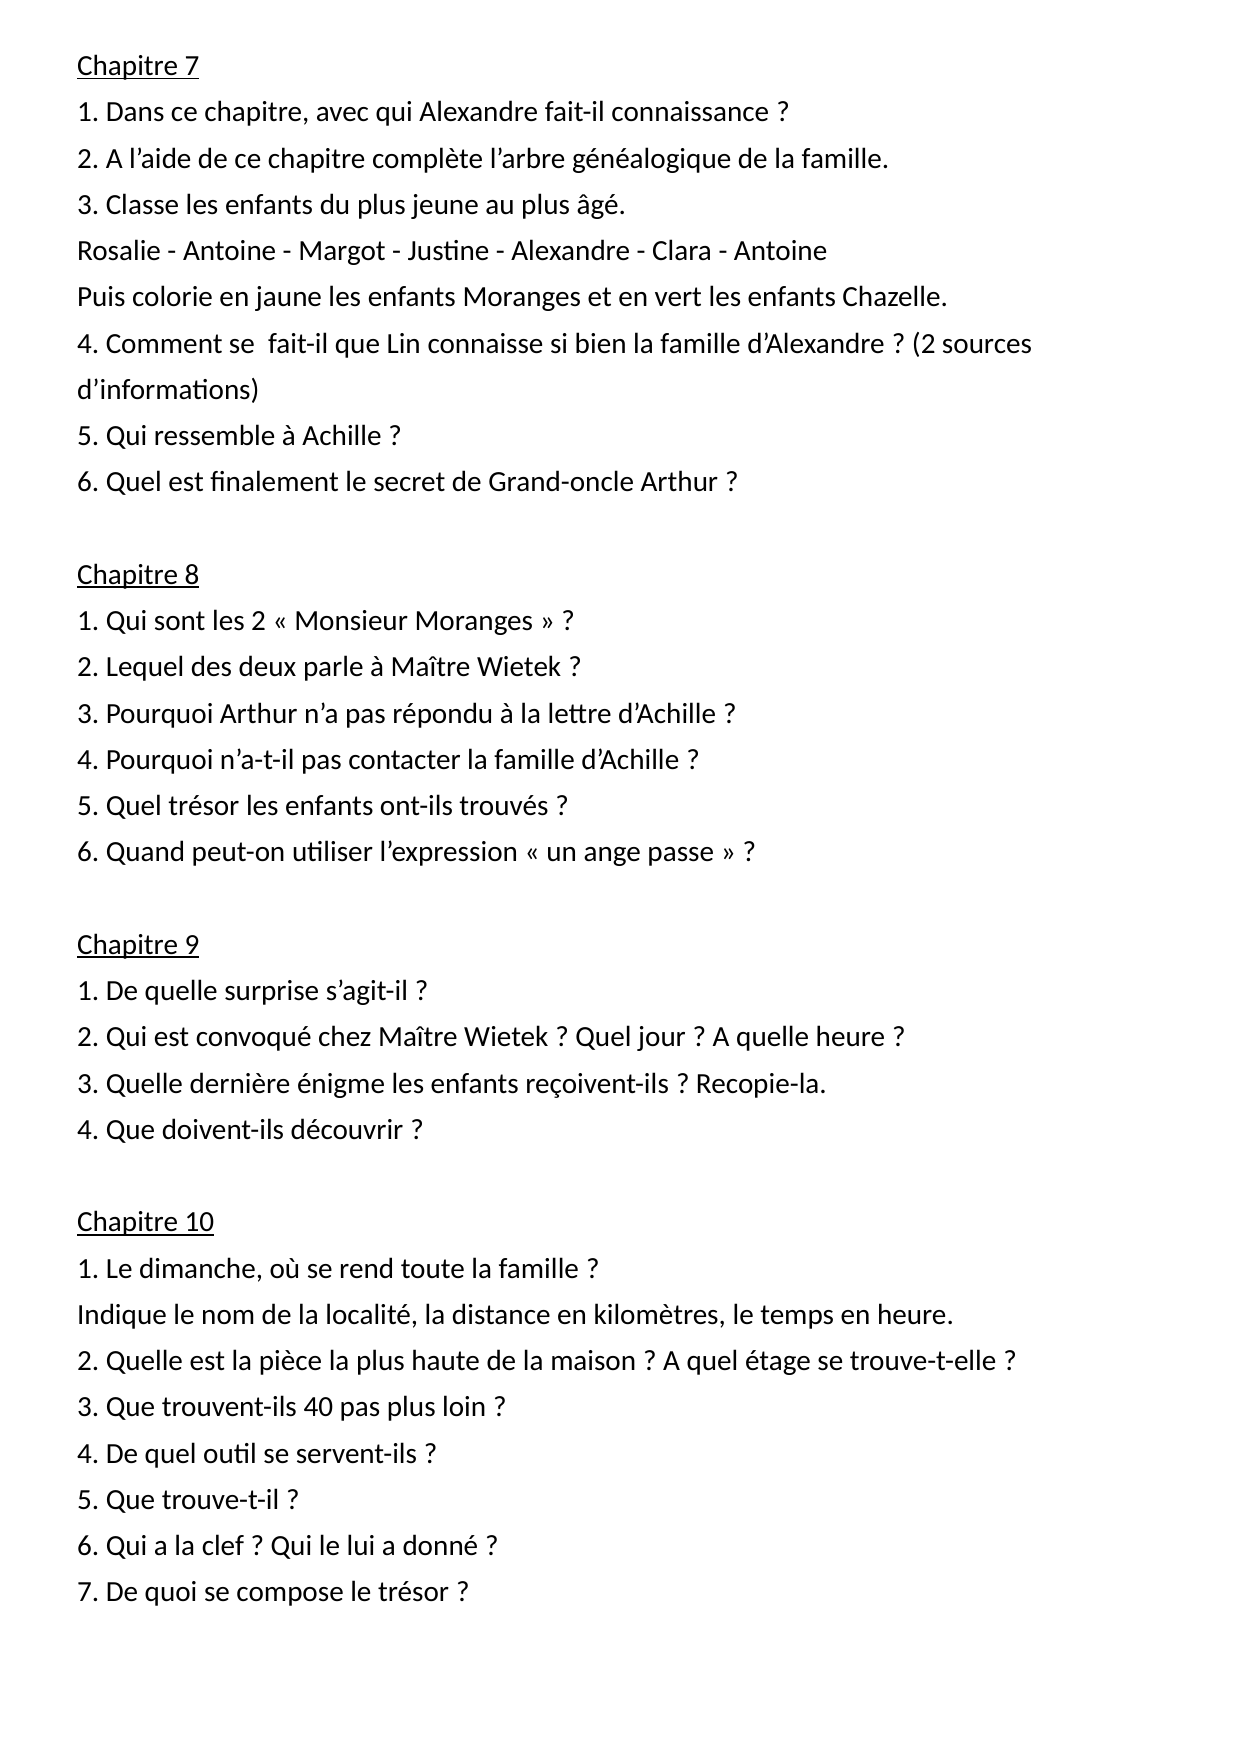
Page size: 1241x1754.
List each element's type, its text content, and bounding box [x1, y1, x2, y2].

text 4. Comment se fait-il que Lin connaisse si bien la famille d’Alexandre ? (2 sources d’informations) [77, 325, 1163, 407]
text 1. De quelle surprise s’agit-il ? [77, 972, 1163, 1008]
text 5. Qui ressemble à Achille ? [77, 417, 1163, 453]
text Indique le nom de la localité, la distance en kilomètres, le temps en heure. [77, 1296, 1163, 1332]
text 6. Qui a la clef ? Qui le lui a donné ? [77, 1527, 1163, 1563]
text Chapitre 8 [77, 556, 1163, 592]
text 5. Quel trésor les enfants ont-ils trouvés ? [77, 787, 1163, 823]
text 3. Quelle dernière énigme les enfants reçoivent-ils ? Recopie-la. [77, 1065, 1163, 1100]
text Rosalie - Antoine - Margot - Justine - Alexandre - Clara - Antoine [77, 232, 1163, 268]
text 2. Quelle est la pièce la plus haute de la maison ? A quel étage se trouve-t-elle ? [77, 1342, 1163, 1378]
text 1. Qui sont les 2 « Monsieur Moranges » ? [77, 602, 1163, 638]
text 7. De quoi se compose le trésor ? [77, 1573, 1163, 1609]
text Chapitre 10 [77, 1203, 1163, 1239]
text 3. Que trouvent-ils 40 pas plus loin ? [77, 1388, 1163, 1424]
text 5. Que trouve-t-il ? [77, 1481, 1163, 1517]
text 6. Quel est finalement le secret de Grand-oncle Arthur ? [77, 463, 1163, 499]
text 4. Pourquoi n’a-t-il pas contacter la famille d’Achille ? [77, 741, 1163, 777]
text 2. A l’aide de ce chapitre complète l’arbre généalogique de la famille. [77, 140, 1163, 175]
text 1. Dans ce chapitre, avec qui Alexandre fait-il connaissance ? [77, 93, 1163, 129]
text Chapitre 9 [77, 926, 1163, 962]
text 1. Le dimanche, où se rend toute la famille ? [77, 1250, 1163, 1285]
text 3. Pourquoi Arthur n’a pas répondu à la lettre d’Achille ? [77, 695, 1163, 730]
text 4. Que doivent-ils découvrir ? [77, 1111, 1163, 1147]
text 2. Qui est convoqué chez Maître Wietek ? Quel jour ? A quelle heure ? [77, 1018, 1163, 1054]
text 3. Classe les enfants du plus jeune au plus âgé. [77, 186, 1163, 222]
text 4. De quel outil se servent-ils ? [77, 1435, 1163, 1470]
text 6. Quand peut-on utiliser l’expression « un ange passe » ? [77, 833, 1163, 869]
text Chapitre 7 [77, 47, 1163, 83]
text 2. Lequel des deux parle à Maître Wietek ? [77, 648, 1163, 684]
text Puis colorie en jaune les enfants Moranges et en vert les enfants Chazelle. [77, 278, 1163, 314]
